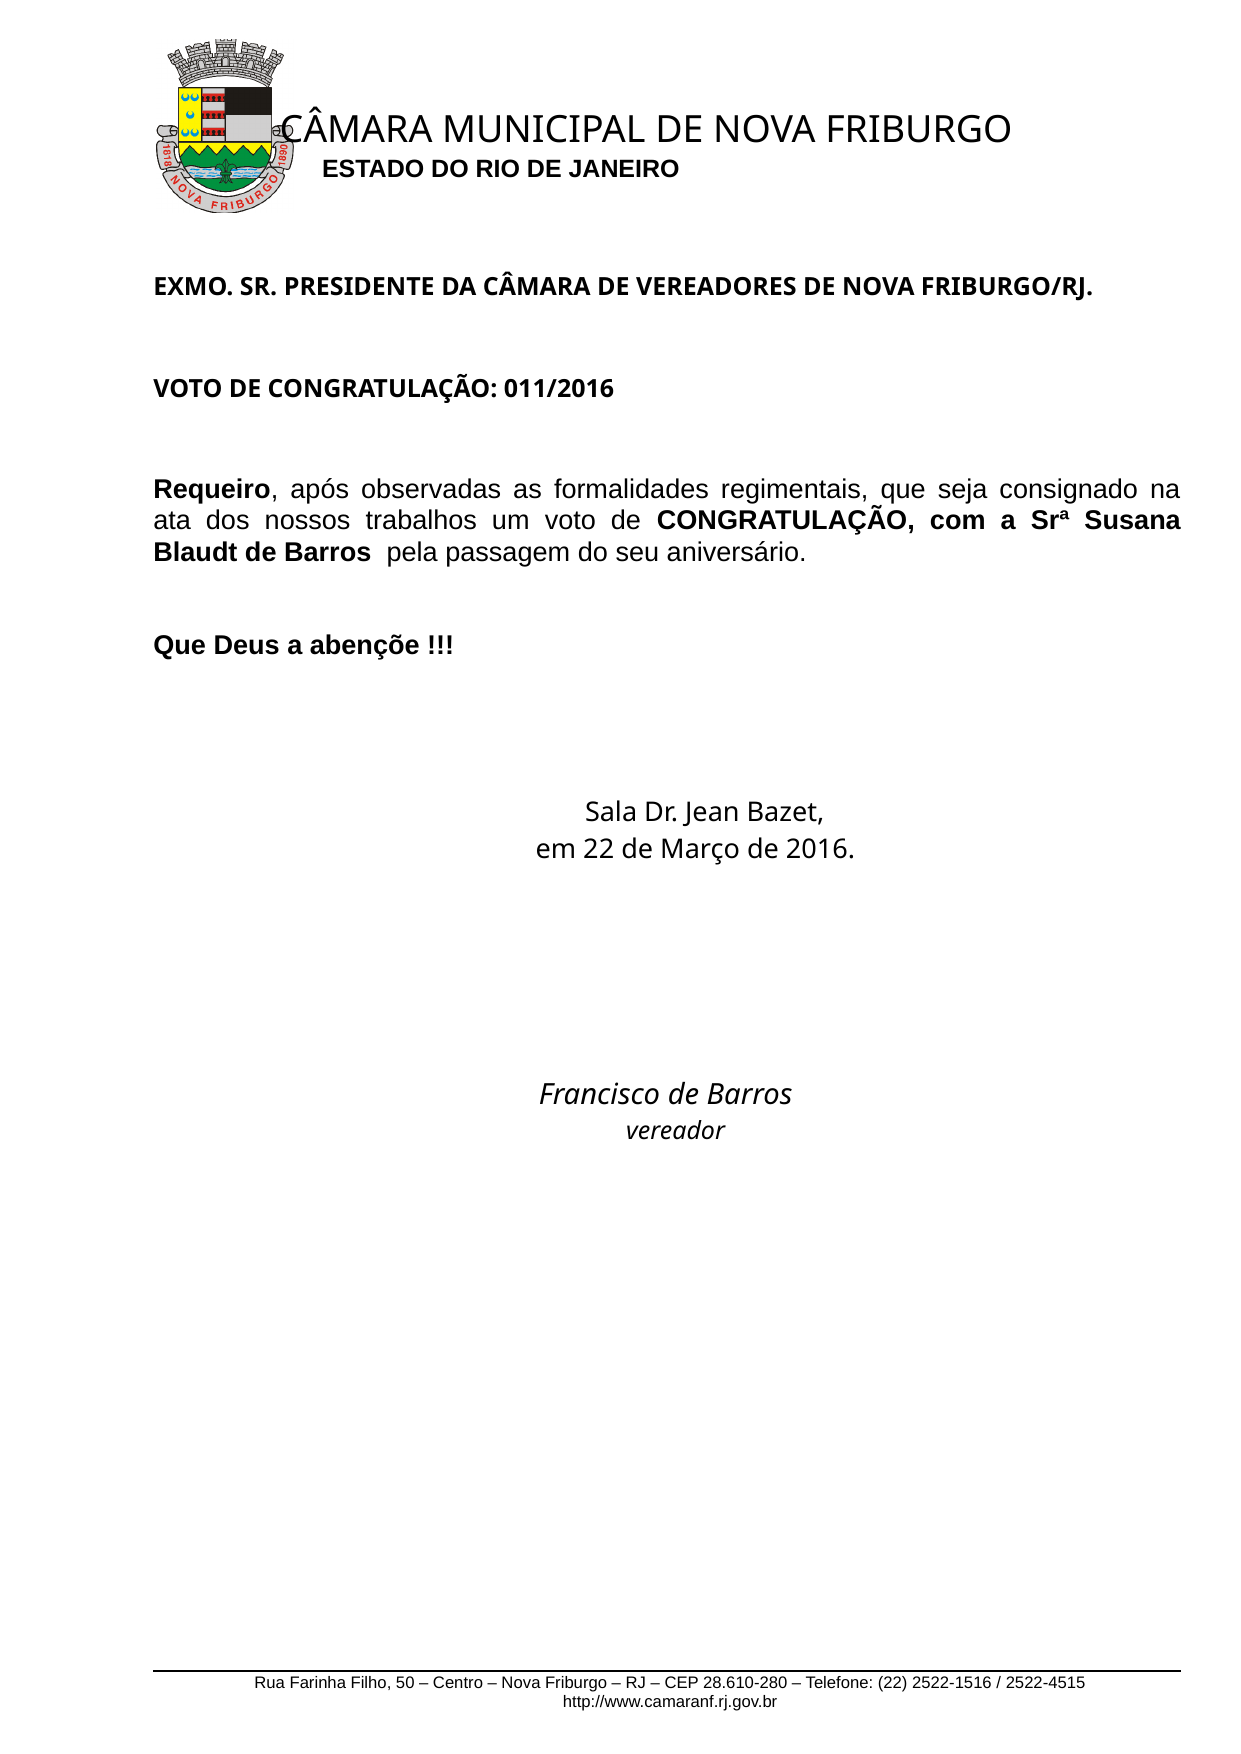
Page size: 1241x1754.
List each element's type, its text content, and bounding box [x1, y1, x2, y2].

text Francisco de Barros [153, 1073, 1181, 1113]
text EXMO. SR. PRESIDENTE DA CÂMARA DE VEREADORES DE NOVA FRIBURGO/RJ. [153, 269, 1181, 303]
text em 22 de Março de 2016. [153, 829, 1181, 866]
list Sala Dr. Jean Bazet, [191, 792, 1181, 829]
text Que Deus a abençõe !!! [153, 629, 1181, 661]
text VOTO DE CONGRATULAÇÃO: 011/2016 [153, 371, 1181, 405]
text vereador [153, 1113, 1181, 1147]
text Requeiro, após observadas as formalidades regimentais, que seja consignado na ata dos nossos trabalhos um voto de CONGRATULAÇÃO, com a Srª Susana Blaudt de Barros pela passagem do seu aniversário. [153, 473, 1181, 567]
